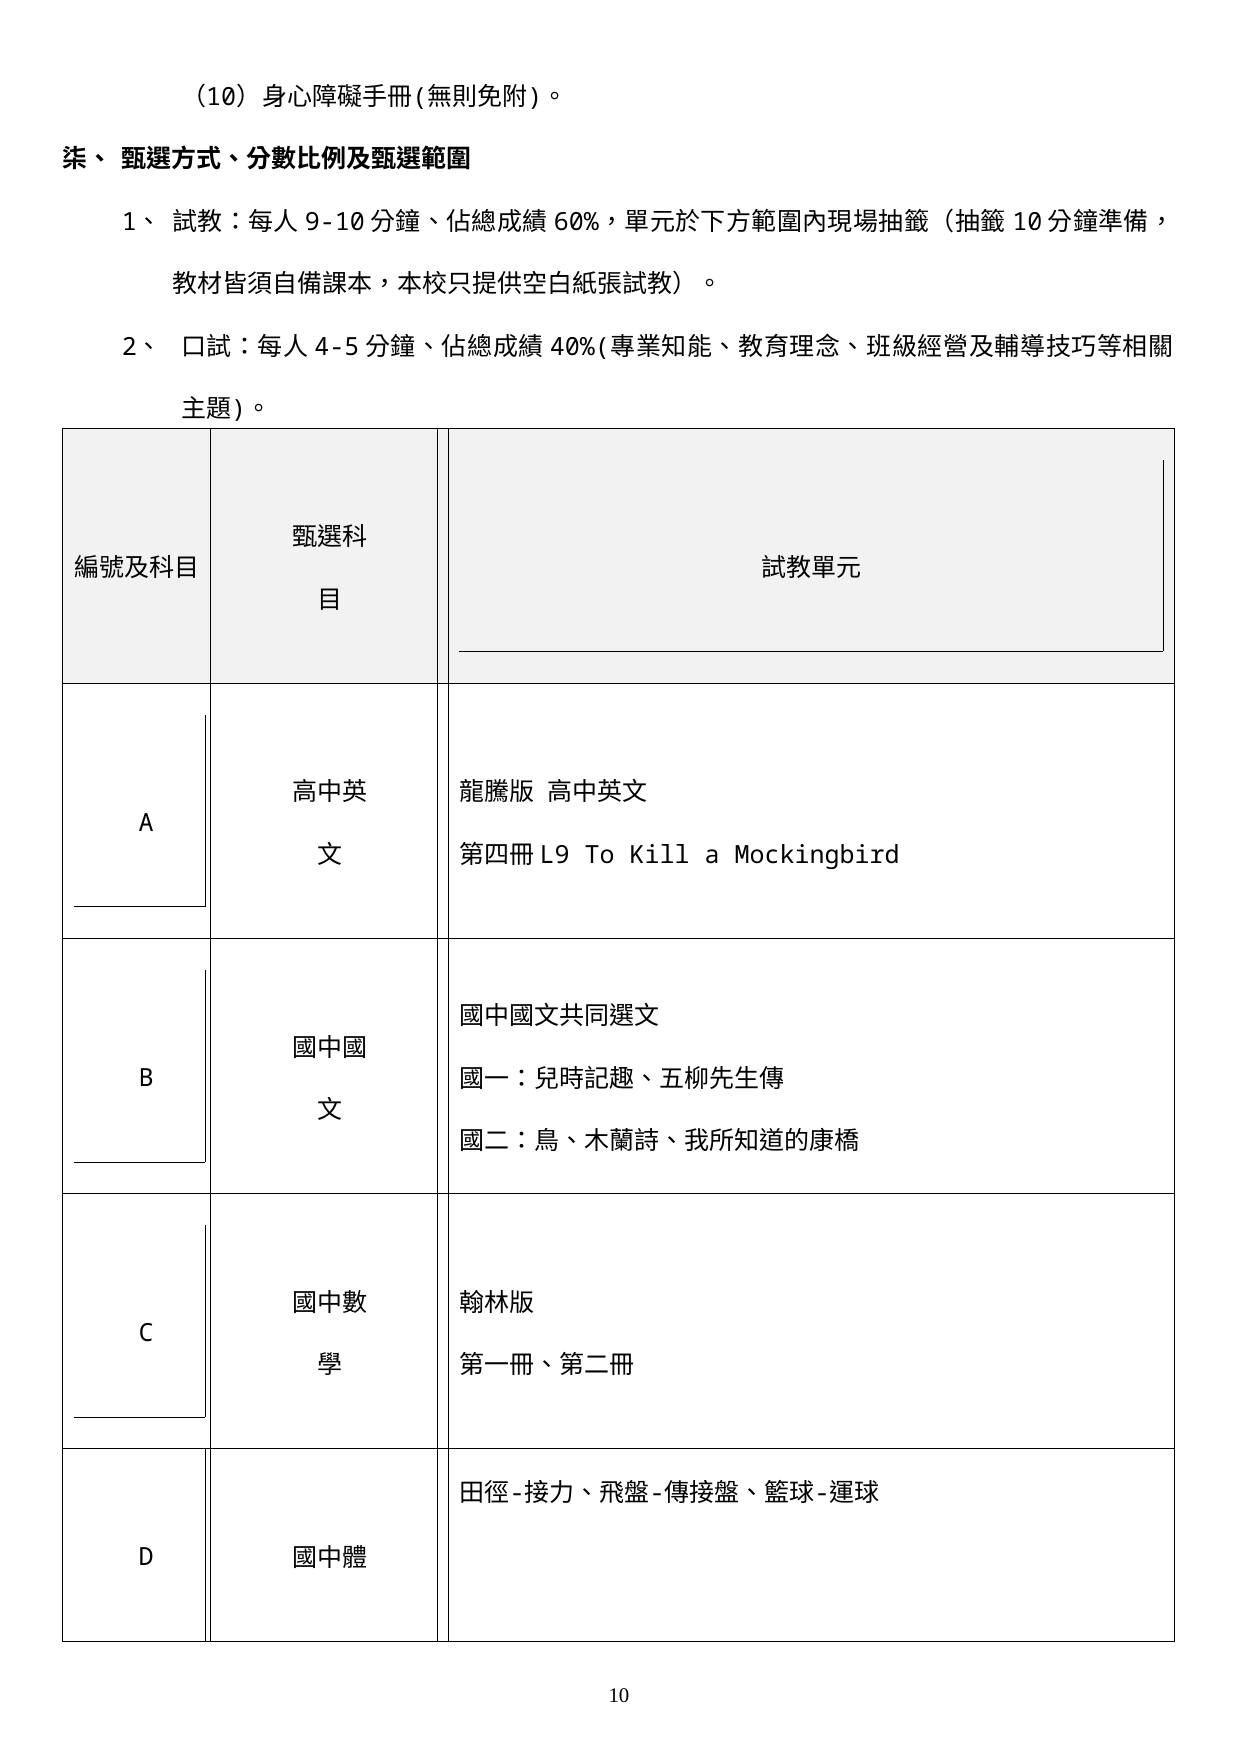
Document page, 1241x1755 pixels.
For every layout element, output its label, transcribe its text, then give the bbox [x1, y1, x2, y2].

table_header [438, 429, 448, 683]
list 身心障礙手冊(無則免附)。 [181, 52, 1175, 115]
table_header 編號及科目 [63, 429, 210, 683]
table_cell 國中數學 [211, 1194, 437, 1448]
table_cell [438, 684, 448, 938]
table_cell [438, 1449, 448, 1641]
table_cell [438, 1194, 448, 1448]
table_cell 國中國文 [211, 939, 437, 1193]
table_cell A [63, 684, 210, 938]
table_header 試教單元 [449, 429, 1174, 683]
table_cell 田徑-接力、飛盤-傳接盤、籃球-運球 [449, 1449, 1174, 1641]
table_cell D [63, 1449, 205, 1641]
table_cell C [63, 1194, 210, 1448]
table_cell B [63, 939, 210, 1193]
table_cell [438, 939, 448, 1193]
list 甄選方式、分數比例及甄選範圍 [63, 115, 1175, 177]
table_cell 國中國文共同選文 國一：兒時記趣、五柳先生傳 國二：鳥、木蘭詩、我所知道的康橋 [449, 939, 1174, 1193]
list 試教：每人9-10分鐘、佔總成績60%，單元於下方範圍內現場抽籤（抽籤10分鐘準備，教材皆須自備課本，本校只提供空白紙張試教）。 [122, 177, 1175, 302]
table_cell 翰林版 第一冊、第二冊 [449, 1194, 1174, 1448]
table_cell 高中英文 [211, 684, 437, 938]
table_header 甄選科目 [211, 429, 437, 683]
table_cell 龍騰版 高中英文 第四冊L9 To Kill a Mockingbird [449, 684, 1174, 938]
table_cell 國中體 [211, 1449, 437, 1641]
list 口試：每人4-5分鐘、佔總成績40%(專業知能、教育理念、班級經營及輔導技巧等相關主題)。 [122, 302, 1175, 427]
table_cell [206, 1449, 210, 1641]
